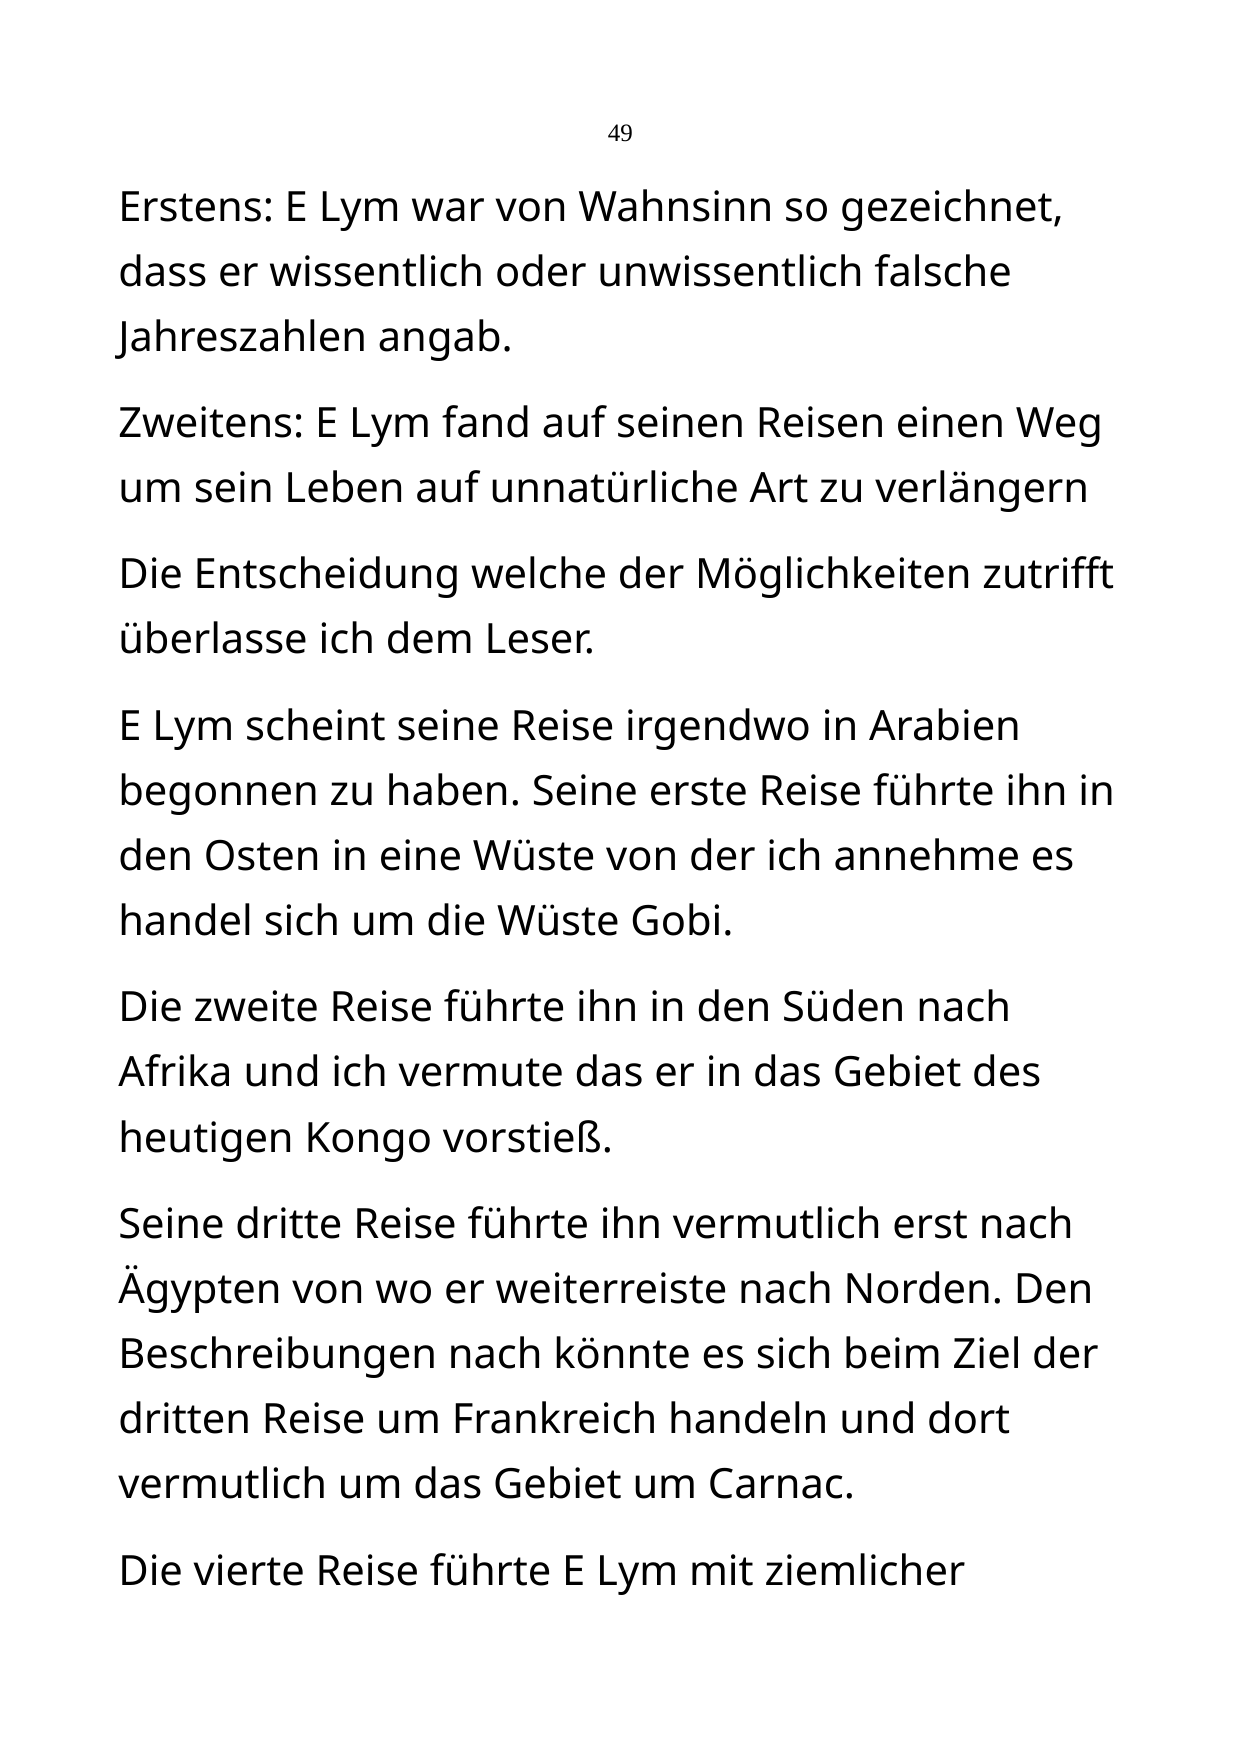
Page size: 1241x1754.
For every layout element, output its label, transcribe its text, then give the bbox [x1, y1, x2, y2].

text Seine dritte Reise führte ihn vermutlich erst nach Ägypten von wo er weiterreiste nach Norden. Den Beschreibungen nach könnte es sich beim Ziel der dritten Reise um Frankreich handeln und dort vermutlich um das Gebiet um Carnac. [118, 1193, 1122, 1511]
text Erstens: E Lym war von Wahnsinn so gezeichnet, dass er wissentlich oder unwissentlich falsche Jahreszahlen angab. [118, 176, 1122, 363]
text Die vierte Reise führte E Lym mit ziemlicher [118, 1540, 1122, 1597]
text Zweitens: E Lym fand auf seinen Reisen einen Weg um sein Leben auf unnatürliche Art zu verlängern [118, 393, 1122, 515]
text E Lym scheint seine Reise irgendwo in Arabien begonnen zu haben. Seine erste Reise führte ihn in den Osten in eine Wüste von der ich annehme es handel sich um die Wüste Gobi. [118, 695, 1122, 948]
text Die zweite Reise führte ihn in den Süden nach Afrika und ich vermute das er in das Gebiet des heutigen Kongo vorstieß. [118, 977, 1122, 1164]
text Die Entscheidung welche der Möglichkeiten zutrifft überlasse ich dem Leser. [118, 544, 1122, 666]
